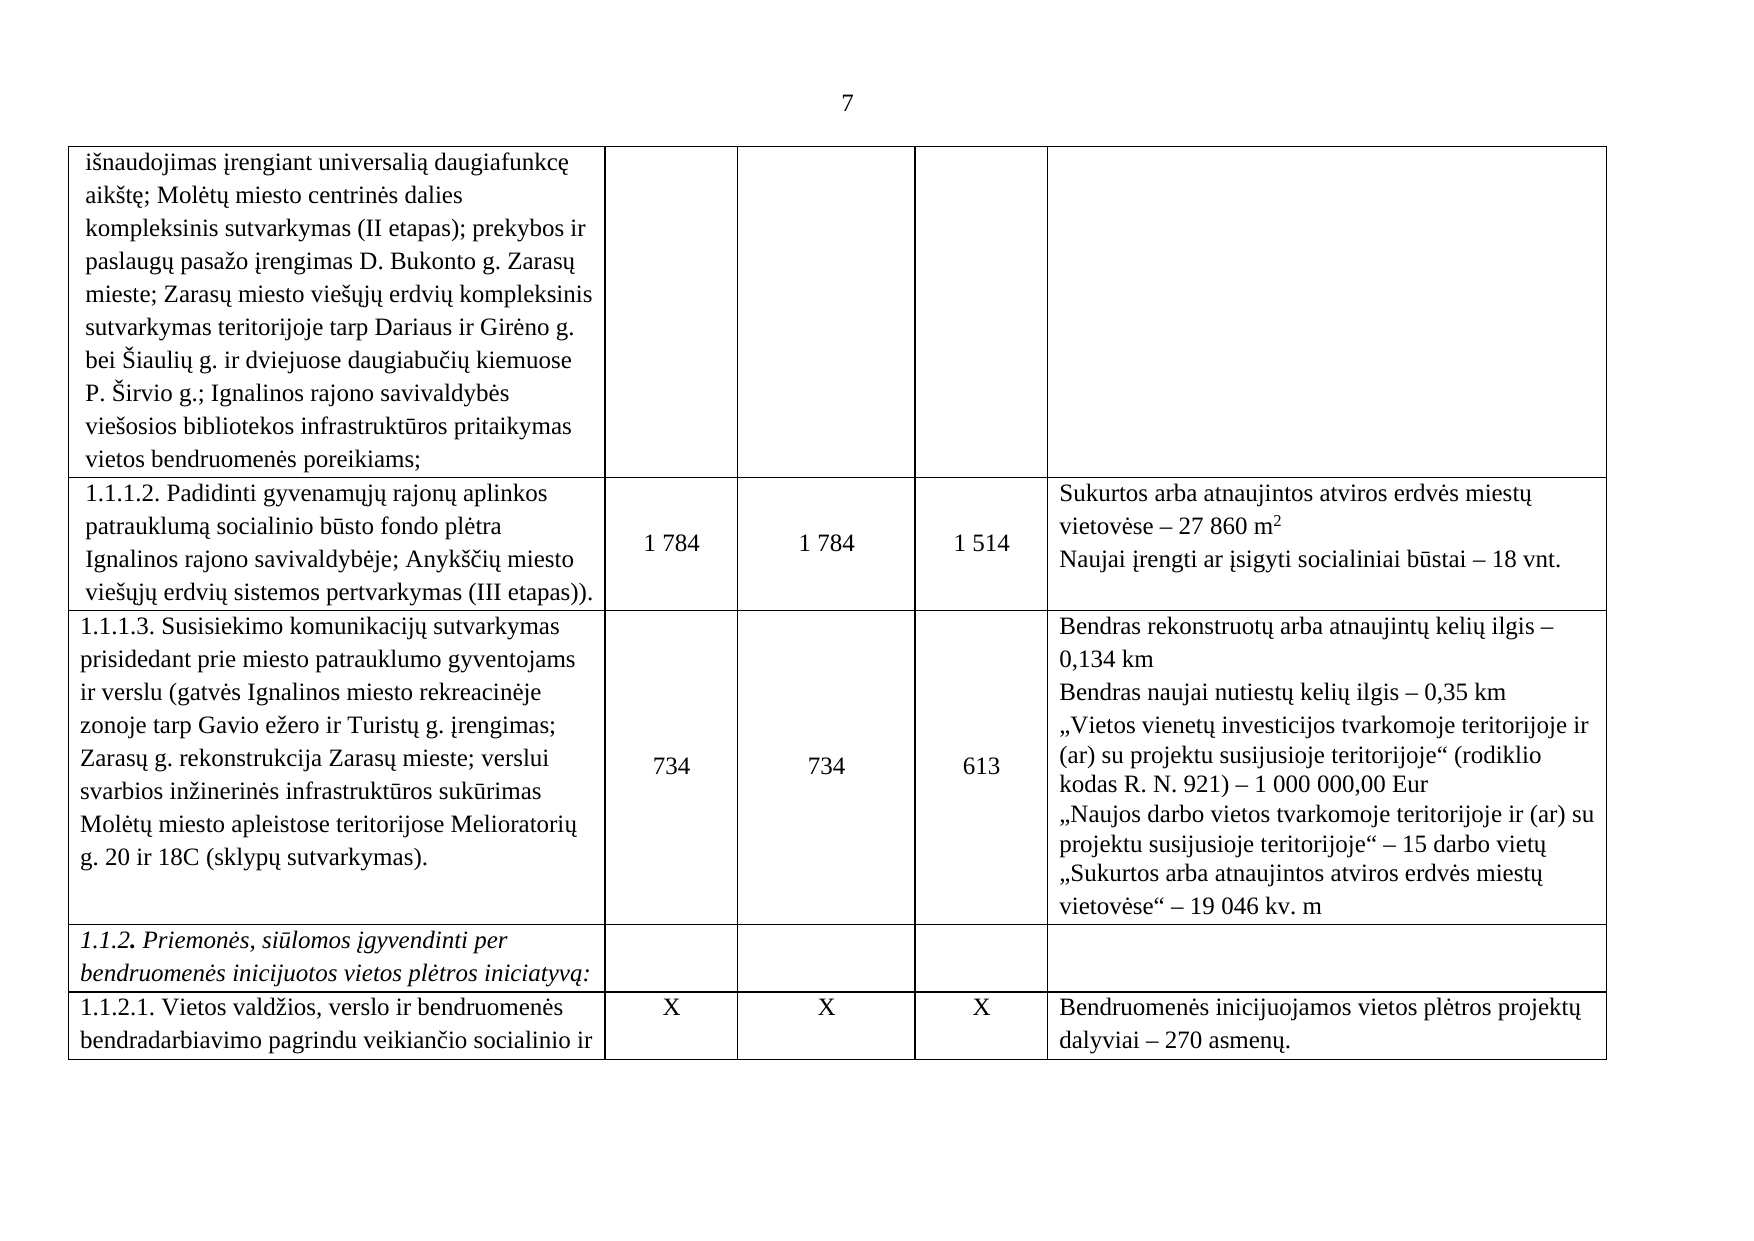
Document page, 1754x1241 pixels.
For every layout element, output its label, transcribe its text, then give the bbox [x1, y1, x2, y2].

table_cell 1.1.1.2. Padidinti gyvenamųjų rajonų aplinkos patrauklumą socialinio būsto fondo plėtra Ignalinos rajono savivaldybėje; Anykščių miesto viešųjų erdvių sistemos pertvarkymas (III etapas)). [69, 478, 604, 610]
table_cell [1607, 924, 1641, 991]
table_cell 734 [606, 611, 737, 924]
table_cell 1.1.2. Priemonės, siūlomos įgyvendinti per bendruomenės inicijuotos vietos plėtros iniciatyvą: [69, 925, 604, 991]
table_cell 1.1.2.1. Vietos valdžios, verslo ir bendruomenės bendradarbiavimo pagrindu veikiančio socialinio ir [69, 993, 604, 1058]
table_cell [606, 925, 737, 991]
table_cell [1607, 610, 1641, 924]
table_cell [916, 147, 1047, 477]
table_cell [606, 147, 737, 477]
table_cell Sukurtos arba atnaujintos atviros erdvės miestų vietovėse – 27 860 m2 Naujai įrengti ar įsigyti socialiniai būstai – 18 vnt. [1048, 478, 1606, 610]
table_cell [738, 147, 914, 477]
table_cell išnaudojimas įrengiant universalią daugiafunkcę aikštę; Molėtų miesto centrinės dalies kompleksinis sutvarkymas (II etapas); prekybos ir paslaugų pasažo įrengimas D. Bukonto g. Zarasų mieste; Zarasų miesto viešųjų erdvių kompleksinis sutvarkymas teritorijoje tarp Dariaus ir Girėno g. bei Šiaulių g. ir dviejuose daugiabučių kiemuose P. Širvio g.; Ignalinos rajono savivaldybės viešosios bibliotekos infrastruktūros pritaikymas vietos bendruomenės poreikiams; [69, 147, 604, 477]
table_cell X [916, 993, 1047, 1058]
table_cell X [606, 993, 737, 1058]
table_cell X [738, 993, 914, 1058]
table_cell [1607, 146, 1641, 477]
table_cell [1048, 147, 1606, 477]
table_cell [1607, 991, 1641, 1058]
table_cell 613 [916, 611, 1047, 924]
table_cell 1.1.1.3. Susisiekimo komunikacijų sutvarkymas prisidedant prie miesto patrauklumo gyventojams ir verslu (gatvės Ignalinos miesto rekreacinėje zonoje tarp Gavio ežero ir Turistų g. įrengimas; Zarasų g. rekonstrukcija Zarasų mieste; verslui svarbios inžinerinės infrastruktūros sukūrimas Molėtų miesto apleistose teritorijose Melioratorių g. 20 ir 18C (sklypų sutvarkymas). [69, 611, 604, 924]
table_cell [1048, 925, 1606, 991]
table_cell [738, 925, 914, 991]
table_cell Bendruomenės inicijuojamos vietos plėtros projektų dalyviai – 270 asmenų. [1048, 993, 1606, 1058]
table_cell 734 [738, 611, 914, 924]
table_cell [916, 925, 1047, 991]
table_cell 1 784 [738, 478, 914, 610]
table_cell 1 514 [916, 478, 1047, 610]
table_cell [1607, 477, 1641, 610]
table_cell Bendras rekonstruotų arba atnaujintų kelių ilgis – 0,134 km Bendras naujai nutiestų kelių ilgis – 0,35 km „Vietos vienetų investicijos tvarkomoje teritorijoje ir (ar) su projektu susijusioje teritorijoje“ (rodiklio kodas R. N. 921) – 1 000 000,00 Eur „Naujos darbo vietos tvarkomoje teritorijoje ir (ar) su projektu susijusioje teritorijoje“ – 15 darbo vietų „Sukurtos arba atnaujintos atviros erdvės miestų vietovėse“ – 19 046 kv. m [1048, 611, 1606, 924]
table_cell 1 784 [606, 478, 737, 610]
